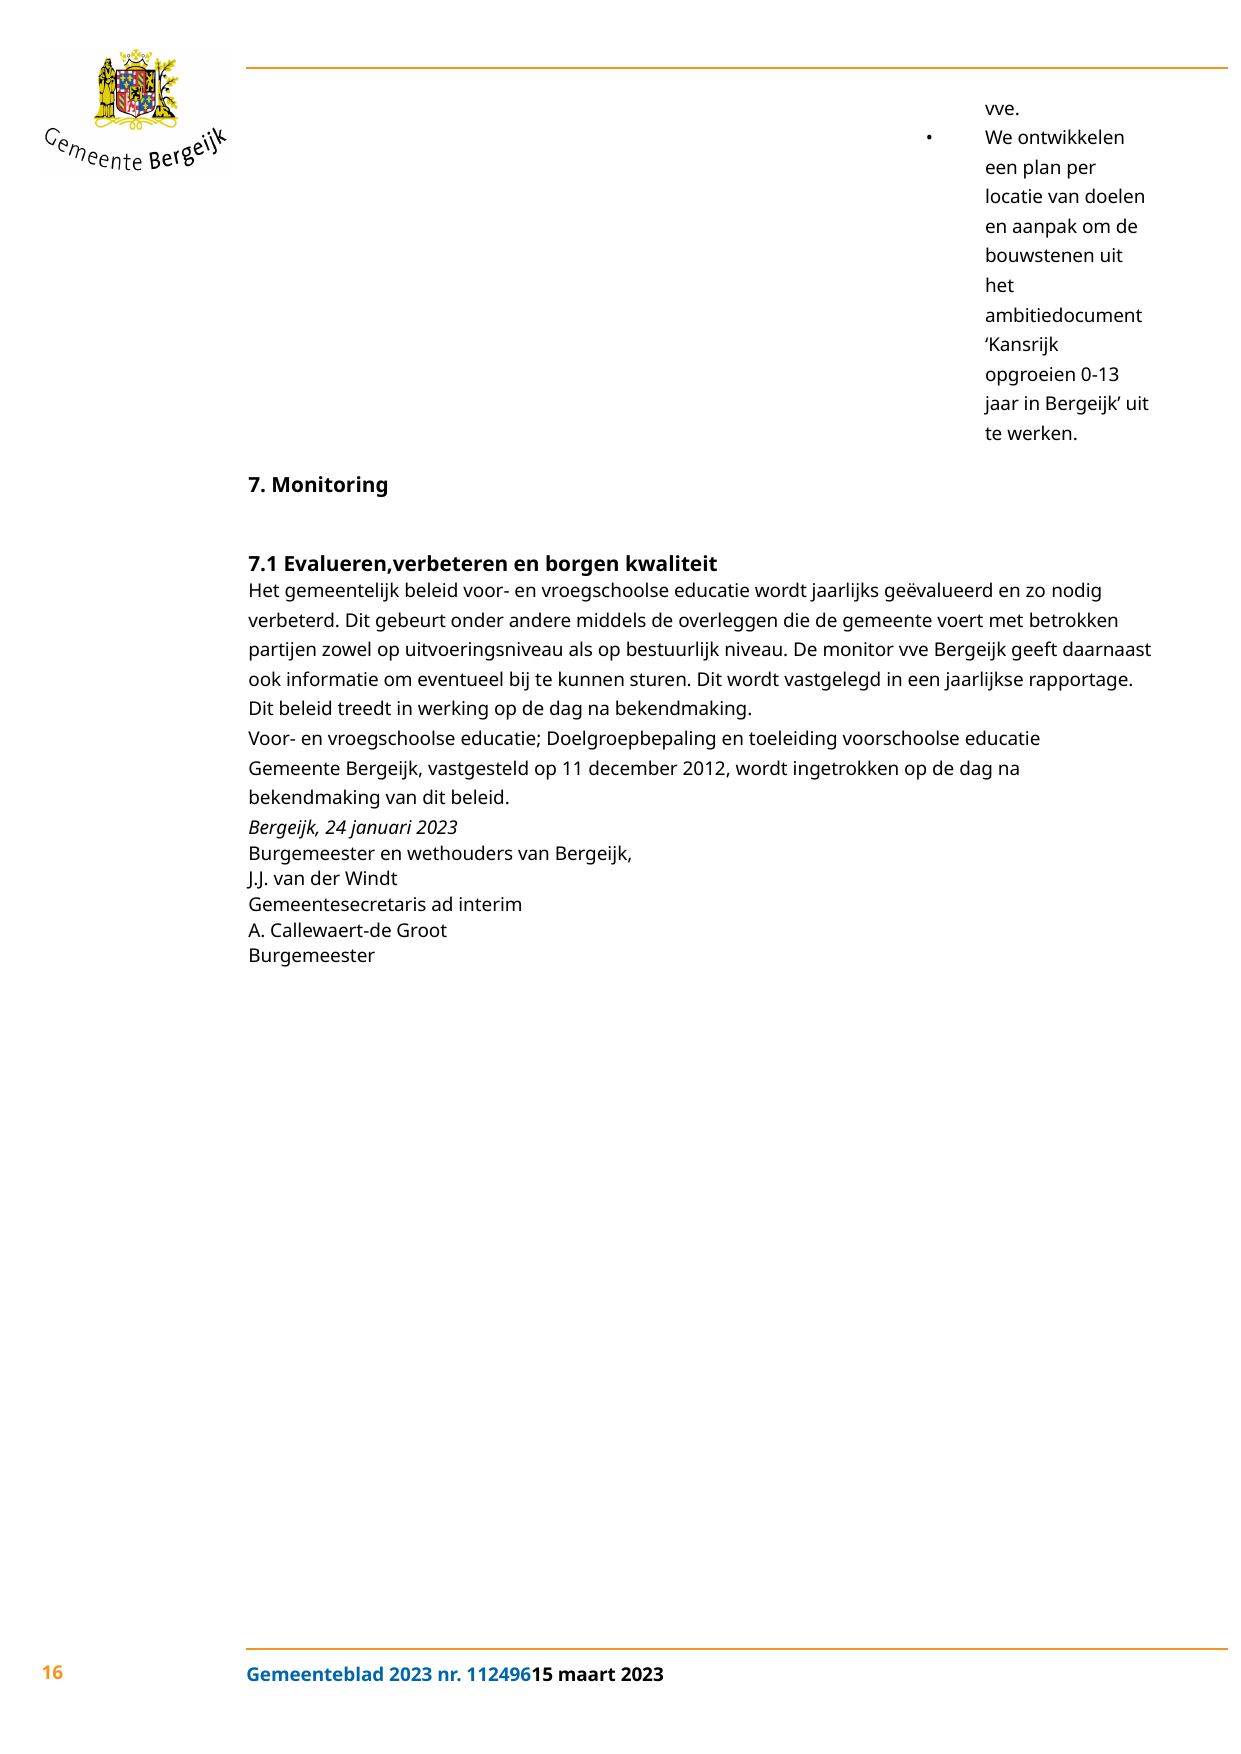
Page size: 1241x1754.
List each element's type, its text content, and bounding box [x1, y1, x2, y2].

text 7. Monitoring [248, 470, 1152, 498]
text Burgemeester en wethouders van Bergeijk, [248, 840, 1152, 865]
text Het gemeentelijk beleid voor- en vroegschoolse educatie wordt jaarlijks geëvalueerd en zo nodig verbeterd. Dit gebeurt onder andere middels de overleggen die de gemeente voert met betrokken partijen zowel op uitvoeringsniveau als op bestuurlijk niveau. De monitor vve Bergeijk geeft daarnaast ook informatie om eventueel bij te kunnen sturen. Dit wordt vastgelegd in een jaarlijkse rapportage. [248, 577, 1152, 692]
table_cell [700, 95, 926, 446]
text Gemeentesecretaris ad interim [248, 891, 1152, 917]
table_cell [474, 95, 700, 446]
text 7.1 Evalueren,verbeteren en borgen kwaliteit [248, 549, 1152, 577]
text A. Callewaert-de Groot [248, 917, 1152, 943]
text Voor- en vroegschoolse educatie; Doelgroepbepaling en toeleiding voorschoolse educatie Gemeente Bergeijk, vastgesteld op 11 december 2012, wordt ingetrokken op de dag na bekendmaking van dit beleid. [248, 725, 1152, 810]
text Burgemeester [248, 943, 1152, 968]
text J.J. van der Windt [248, 865, 1152, 891]
picture [41, 47, 231, 172]
text Bergeijk, 24 januari 2023 [248, 814, 1152, 840]
table_cell Voortzetten (en eventueel actualiseren) van adequate afspraken tussen de aanbieder van voorschoolse educatie en het onderwijs over onder andere de (warme) overdracht van kinderen, de pedagogische aanpak en ouderbetrokkenheid. Basisonderwijs en kinderopvang stimuleren om hetzelfde kind-/leerlingvolgsysteem te gebruiken om de ontwikkeling van kinderen planmatig te volgen en registreren. Structurele afstemming organiseren tussen kinderopvang en basisscholen. Continueren overleg Lokaal Educatieve Agenda Bergeijk bestaande uit een vertegenwoordiger vanuit het primair onderwijs, van alle kinderopvangorganisaties in de gemeente Bergeijk (dus ook zonder vve -aanbod), het consultatiebureau en de gemeente. Betrokken partijen informeren over relevante ontwikkelingen op het gebied van vve. We ontwikkelen een plan per locatie van doelen en aanpak om de bouwstenen uit het ambitiedocument ‘Kansrijk opgroeien 0-13 jaar in Bergeijk’ uit te werken. [926, 95, 1152, 446]
text Dit beleid treedt in werking op de dag na bekendmaking. [248, 696, 1152, 721]
table_cell [248, 95, 474, 446]
